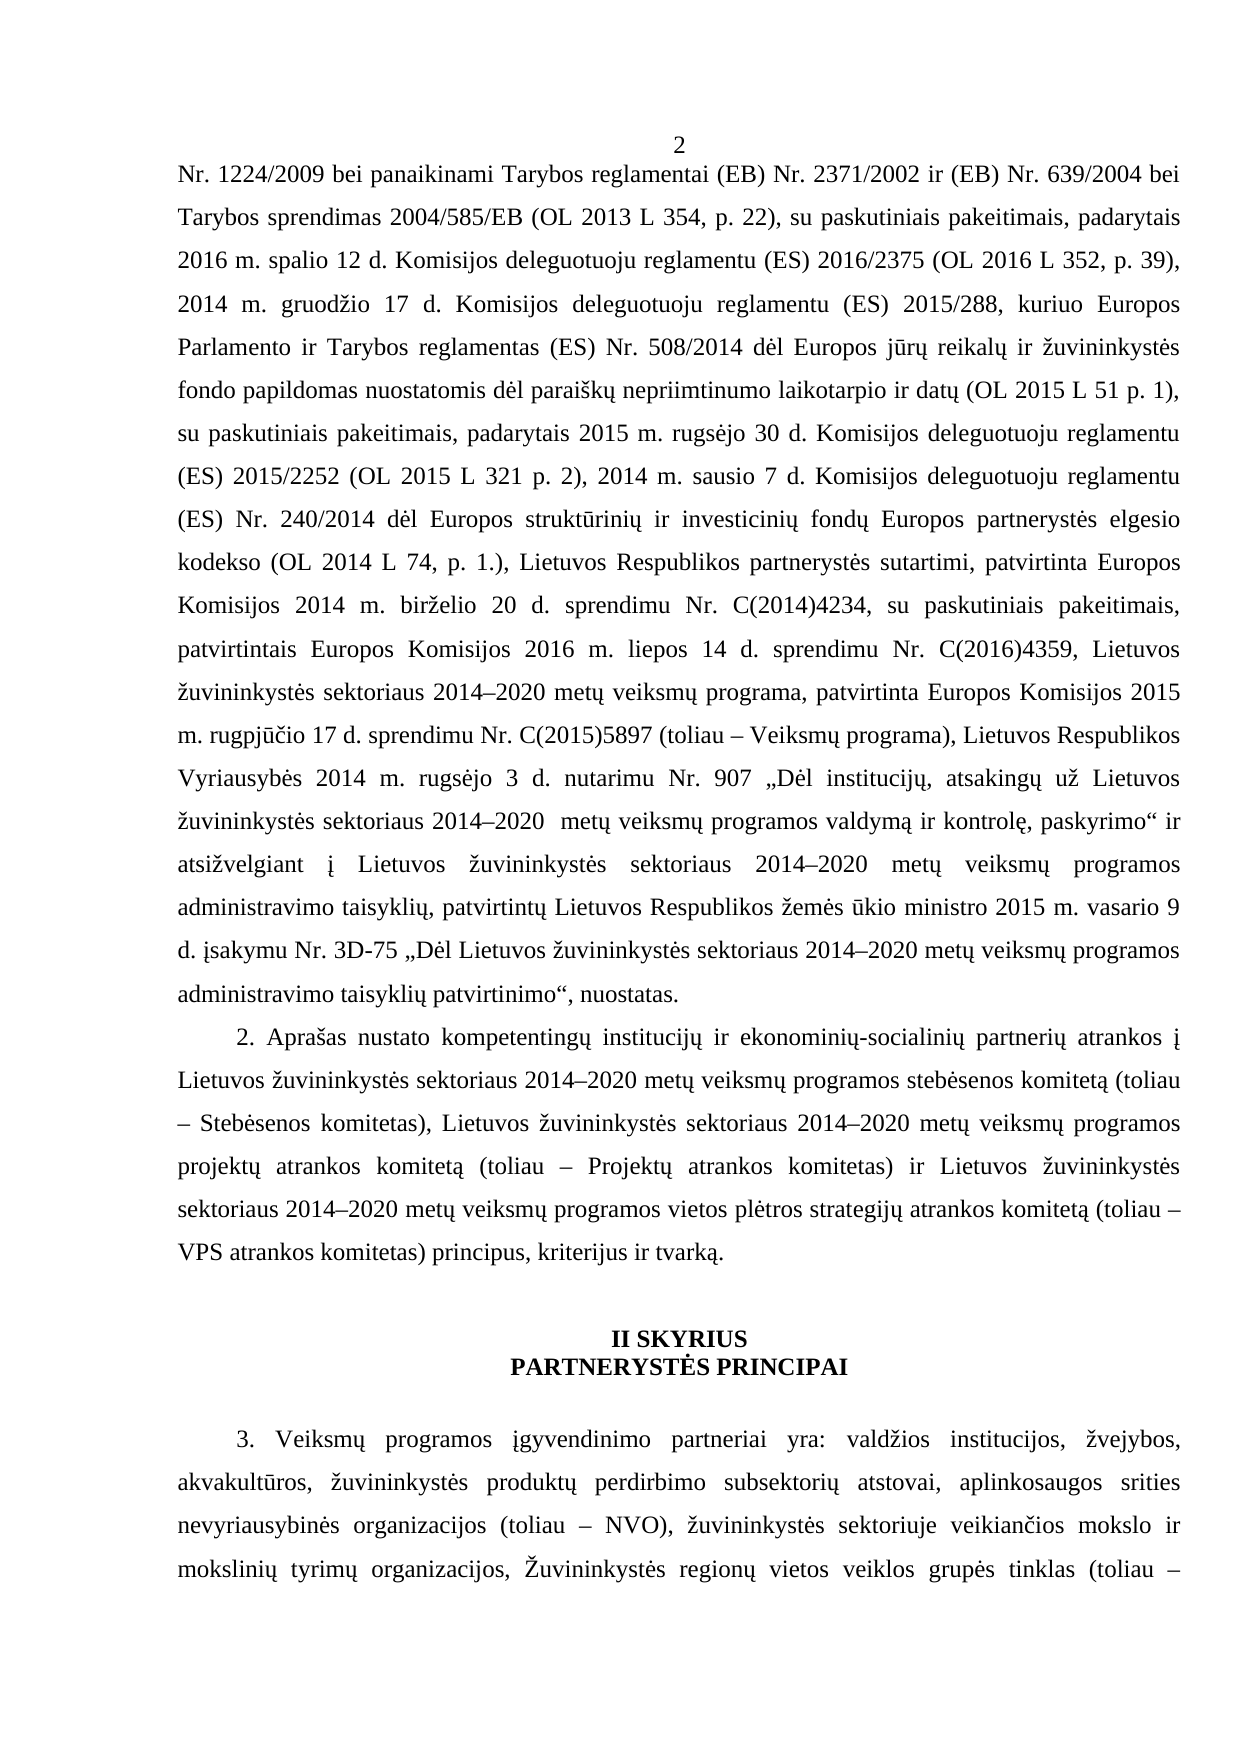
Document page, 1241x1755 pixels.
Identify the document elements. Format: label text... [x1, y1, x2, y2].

text 3. Veiksmų programos įgyvendinimo partneriai yra: valdžios institucijos, žvejybos, akvakultūros, žuvininkystės produktų perdirbimo subsektorių atstovai, aplinkosaugos srities nevyriausybinės organizacijos (toliau – NVO), žuvininkystės sektoriuje veikiančios mokslo ir mokslinių tyrimų organizacijos, Žuvininkystės regionų vietos veiklos grupės tinklas (toliau – [177, 1424, 1181, 1582]
text PARTNERYSTĖS PRINCIPAI [177, 1352, 1181, 1381]
text Nr. 1224/2009 bei panaikinami Tarybos reglamentai (EB) Nr. 2371/2002 ir (EB) Nr. 639/2004 bei Tarybos sprendimas 2004/585/EB (OL 2013 L 354, p. 22), su paskutiniais pakeitimais, padarytais 2016 m. spalio 12 d. Komisijos deleguotuoju reglamentu (ES) 2016/2375 (OL 2016 L 352, p. 39), 2014 m. gruodžio 17 d. Komisijos deleguotuoju reglamentu (ES) 2015/288, kuriuo Europos Parlamento ir Tarybos reglamentas (ES) Nr. 508/2014 dėl Europos jūrų reikalų ir žuvininkystės fondo papildomas nuostatomis dėl paraiškų nepriimtinumo laikotarpio ir datų (OL 2015 L 51 p. 1), su paskutiniais pakeitimais, padarytais 2015 m. rugsėjo 30 d. Komisijos deleguotuoju reglamentu (ES) 2015/2252 (OL 2015 L 321 p. 2), 2014 m. sausio 7 d. Komisijos deleguotuoju reglamentu (ES) Nr. 240/2014 dėl Europos struktūrinių ir investicinių fondų Europos partnerystės elgesio kodekso (OL 2014 L 74, p. 1.), Lietuvos Respublikos partnerystės sutartimi, patvirtinta Europos Komisijos 2014 m. birželio 20 d. sprendimu Nr. C(2014)4234, su paskutiniais pakeitimais, patvirtintais Europos Komisijos 2016 m. liepos 14 d. sprendimu Nr. C(2016)4359, Lietuvos žuvininkystės sektoriaus 2014–2020 metų veiksmų programa, patvirtinta Europos Komisijos 2015 m. rugpjūčio 17 d. sprendimu Nr. C(2015)5897 (toliau – Veiksmų programa), Lietuvos Respublikos Vyriausybės 2014 m. rugsėjo 3 d. nutarimu Nr. 907 „Dėl institucijų, atsakingų už Lietuvos žuvininkystės sektoriaus 2014–2020 metų veiksmų programos valdymą ir kontrolę, paskyrimo“ ir atsižvelgiant į Lietuvos žuvininkystės sektoriaus 2014–2020 metų veiksmų programos administravimo taisyklių, patvirtintų Lietuvos Respublikos žemės ūkio ministro 2015 m. vasario 9 d. įsakymu Nr. 3D-75 „Dėl Lietuvos žuvininkystės sektoriaus 2014–2020 metų veiksmų programos administravimo taisyklių patvirtinimo“, nuostatas. [177, 159, 1181, 1007]
text 2. Aprašas nustato kompetentingų institucijų ir ekonominių-socialinių partnerių atrankos į Lietuvos žuvininkystės sektoriaus 2014–2020 metų veiksmų programos stebėsenos komitetą (toliau – Stebėsenos komitetas), Lietuvos žuvininkystės sektoriaus 2014–2020 metų veiksmų programos projektų atrankos komitetą (toliau – Projektų atrankos komitetas) ir Lietuvos žuvininkystės sektoriaus 2014–2020 metų veiksmų programos vietos plėtros strategijų atrankos komitetą (toliau – VPS atrankos komitetas) principus, kriterijus ir tvarką. [177, 1022, 1181, 1266]
text II SKYRIUS [177, 1324, 1181, 1352]
